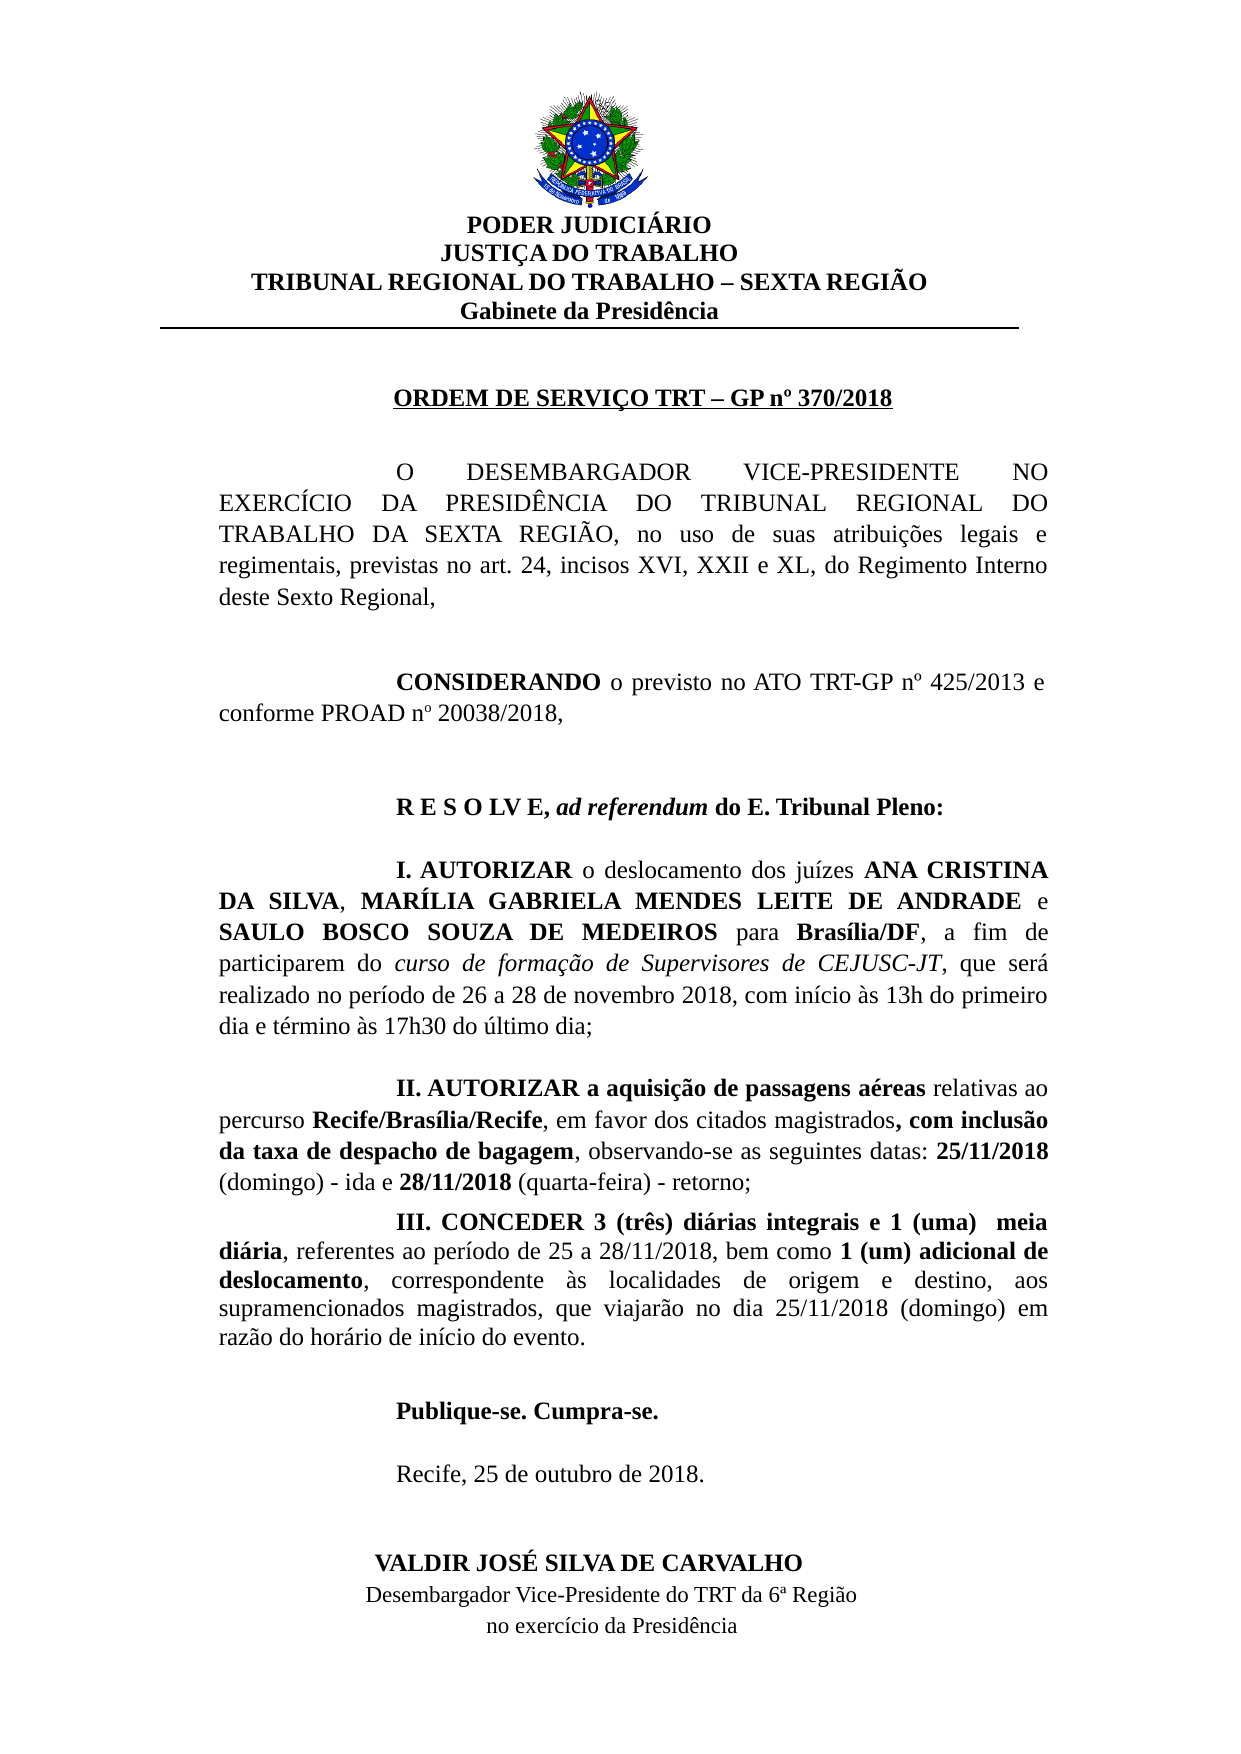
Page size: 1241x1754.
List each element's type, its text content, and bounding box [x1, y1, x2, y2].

text R E S O LV E, ad referendum do E. Tribunal Pleno: [218, 791, 960, 822]
text Publique-se. Cumpra-se. [218, 1395, 960, 1426]
text no exercício da Presidência [218, 1608, 960, 1640]
text VALDIR JOSÉ SILVA DE CARVALHO [218, 1548, 960, 1577]
text II. AUTORIZAR a aquisição de passagens aéreas relativas ao percurso Recife/Brasília/Recife, em favor dos citados magistrados, com inclusão da taxa de despacho de bagagem, observando-se as seguintes datas: 25/11/2018 (domingo) - ida e 28/11/2018 (quarta-feira) - retorno; [218, 1072, 1048, 1197]
text O DESEMBARGADOR VICE-PRESIDENTE NO EXERCÍCIO DA PRESIDÊNCIA DO TRIBUNAL REGIONAL DO TRABALHO DA SEXTA REGIÃO, no uso de suas atribuições legais e regimentais, previstas no art. 24, incisos XVI, XXII e XL, do Regimento Interno deste Sexto Regional, [218, 455, 1048, 611]
text I. AUTORIZAR o deslocamento dos juízes ANA CRISTINA DA SILVA, MARÍLIA GABRIELA MENDES LEITE DE ANDRADE e SAULO BOSCO SOUZA DE MEDEIROS para Brasília/DF, a fim de participarem do curso de formação de Supervisores de CEJUSC-JT, que será realizado no período de 26 a 28 de novembro 2018, com início às 13h do primeiro dia e término às 17h30 do último dia; [218, 853, 1048, 1041]
picture [527, 88, 651, 210]
text III. CONCEDER 3 (três) diárias integrais e 1 (uma) meia diária, referentes ao período de 25 a 28/11/2018, bem como 1 (um) adicional de deslocamento, correspondente às localidades de origem e destino, aos supramencionados magistrados, que viajarão no dia 25/11/2018 (domingo) em razão do horário de início do evento. [218, 1207, 1048, 1351]
subtitle ORDEM DE SERVIÇO TRT – GP nº 370/2018 [263, 383, 960, 411]
text Desembargador Vice-Presidente do TRT da 6ª Região [159, 1577, 960, 1608]
text Recife, 25 de outubro de 2018. [218, 1457, 960, 1488]
text CONSIDERANDO o previsto no ATO TRT-GP nº 425/2013 e conforme PROAD no 20038/2018, [218, 666, 1045, 728]
